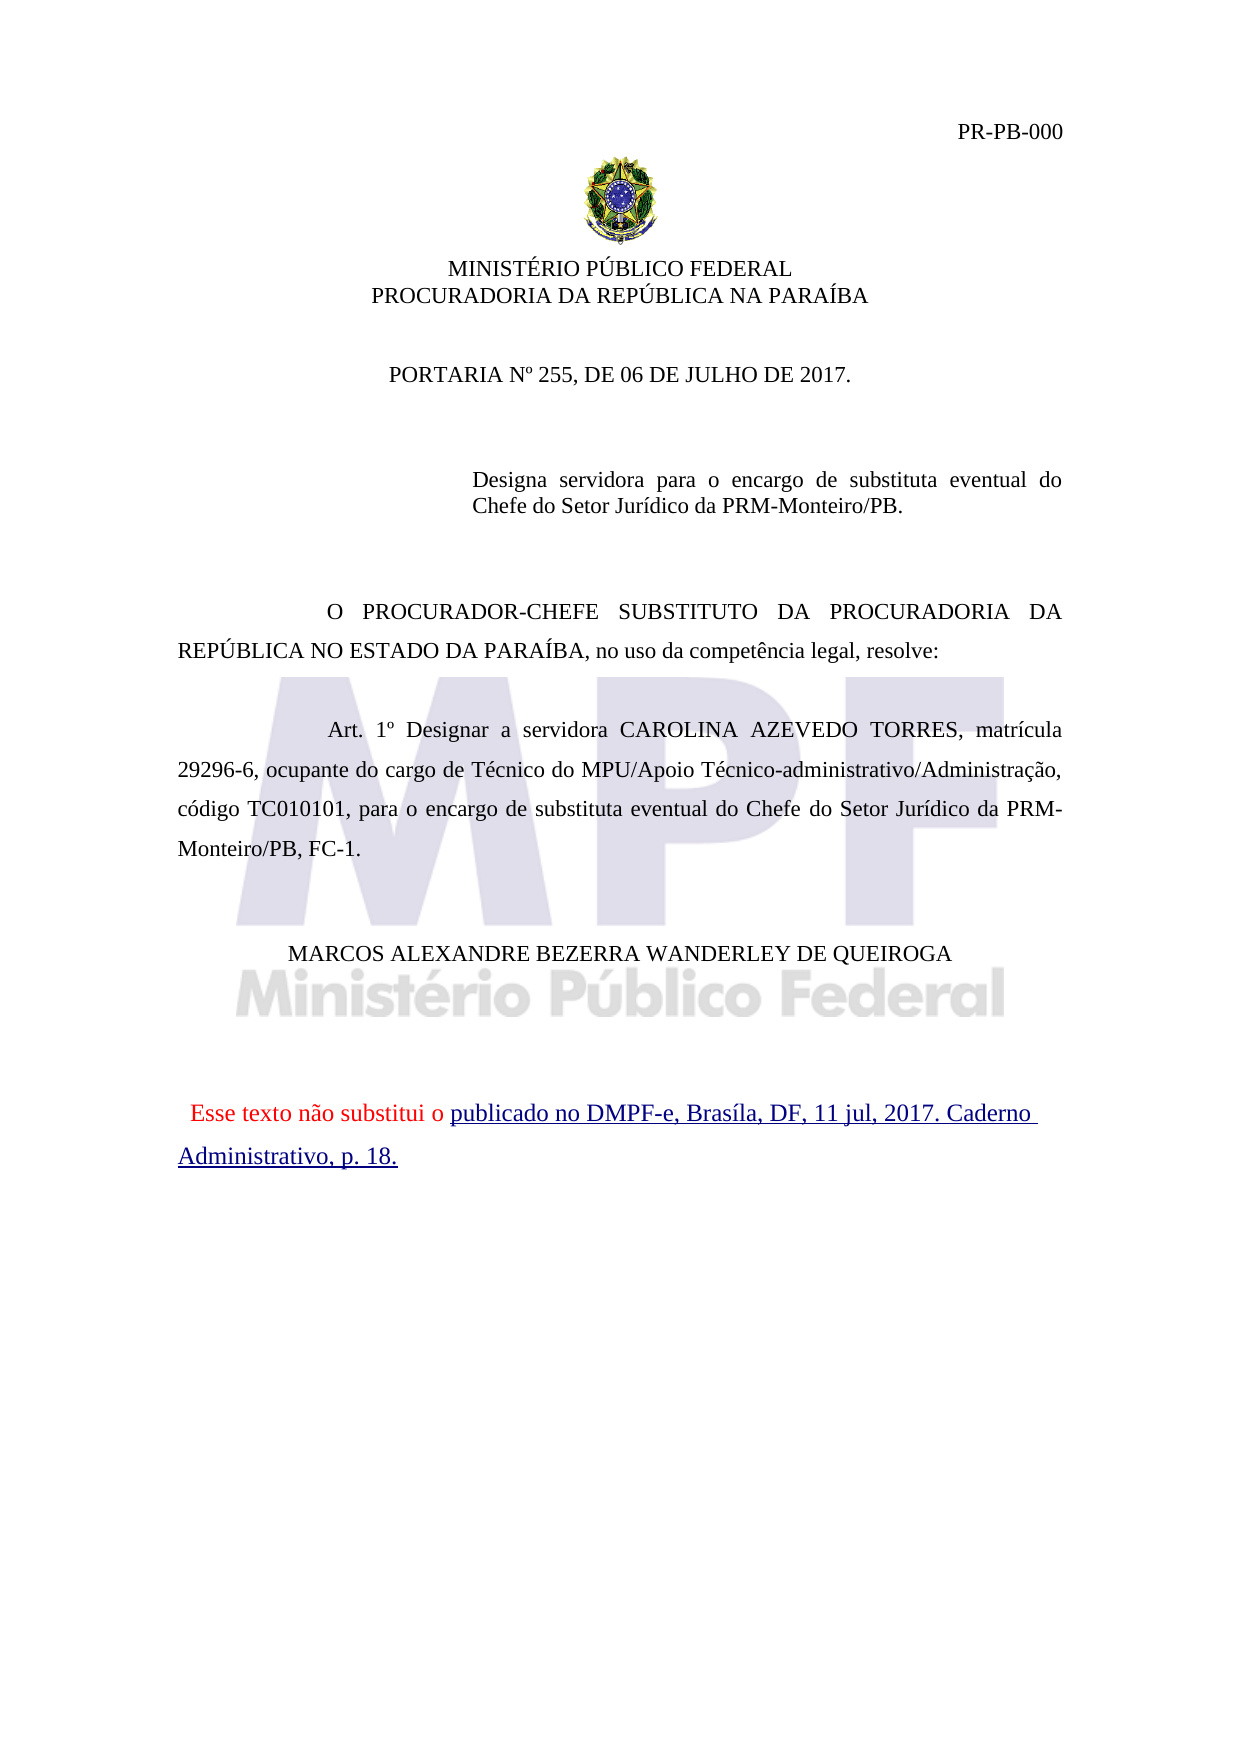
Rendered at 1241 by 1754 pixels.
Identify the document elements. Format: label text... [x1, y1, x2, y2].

picture [236, 967, 1004, 1017]
text O PROCURADOR-CHEFE SUBSTITUTO DA PROCURADORIA DA REPÚBLICA NO ESTADO DA PARAÍBA, no uso da competência legal, resolve: [177, 598, 1063, 664]
text Art. 1º Designar a servidora CAROLINA AZEVEDO TORRES, matrícula 29296-6, ocupante do cargo de Técnico do MPU/Apoio Técnico-administrativo/Administração, código TC010101, para o encargo de substituta eventual do Chefe do Setor Jurídico da PRM-Monteiro/PB, FC-1. [177, 716, 1063, 861]
text MARCOS ALEXANDRE BEZERRA WANDERLEY DE QUEIROGA [177, 940, 1063, 967]
picture [236, 677, 1004, 716]
text Designa servidora para o encargo de substituta eventual do Chefe do Setor Jurídico da PRM-Monteiro/PB. [472, 466, 1063, 519]
text PORTARIA Nº 255, DE 06 DE JULHO DE 2017. [177, 361, 1063, 387]
subtitle PROCURADORIA DA REPÚBLICA NA PARAÍBA [177, 282, 1063, 308]
subtitle PR-PB-000 [177, 118, 1063, 144]
text MINISTÉRIO PÚBLICO FEDERAL [177, 255, 1063, 282]
text Esse texto não substitui o publicado no DMPF-e, Brasíla, DF, 11 jul, 2017. Caderno Administrativo, p. 18. [177, 1098, 1063, 1170]
picture [236, 861, 1004, 940]
